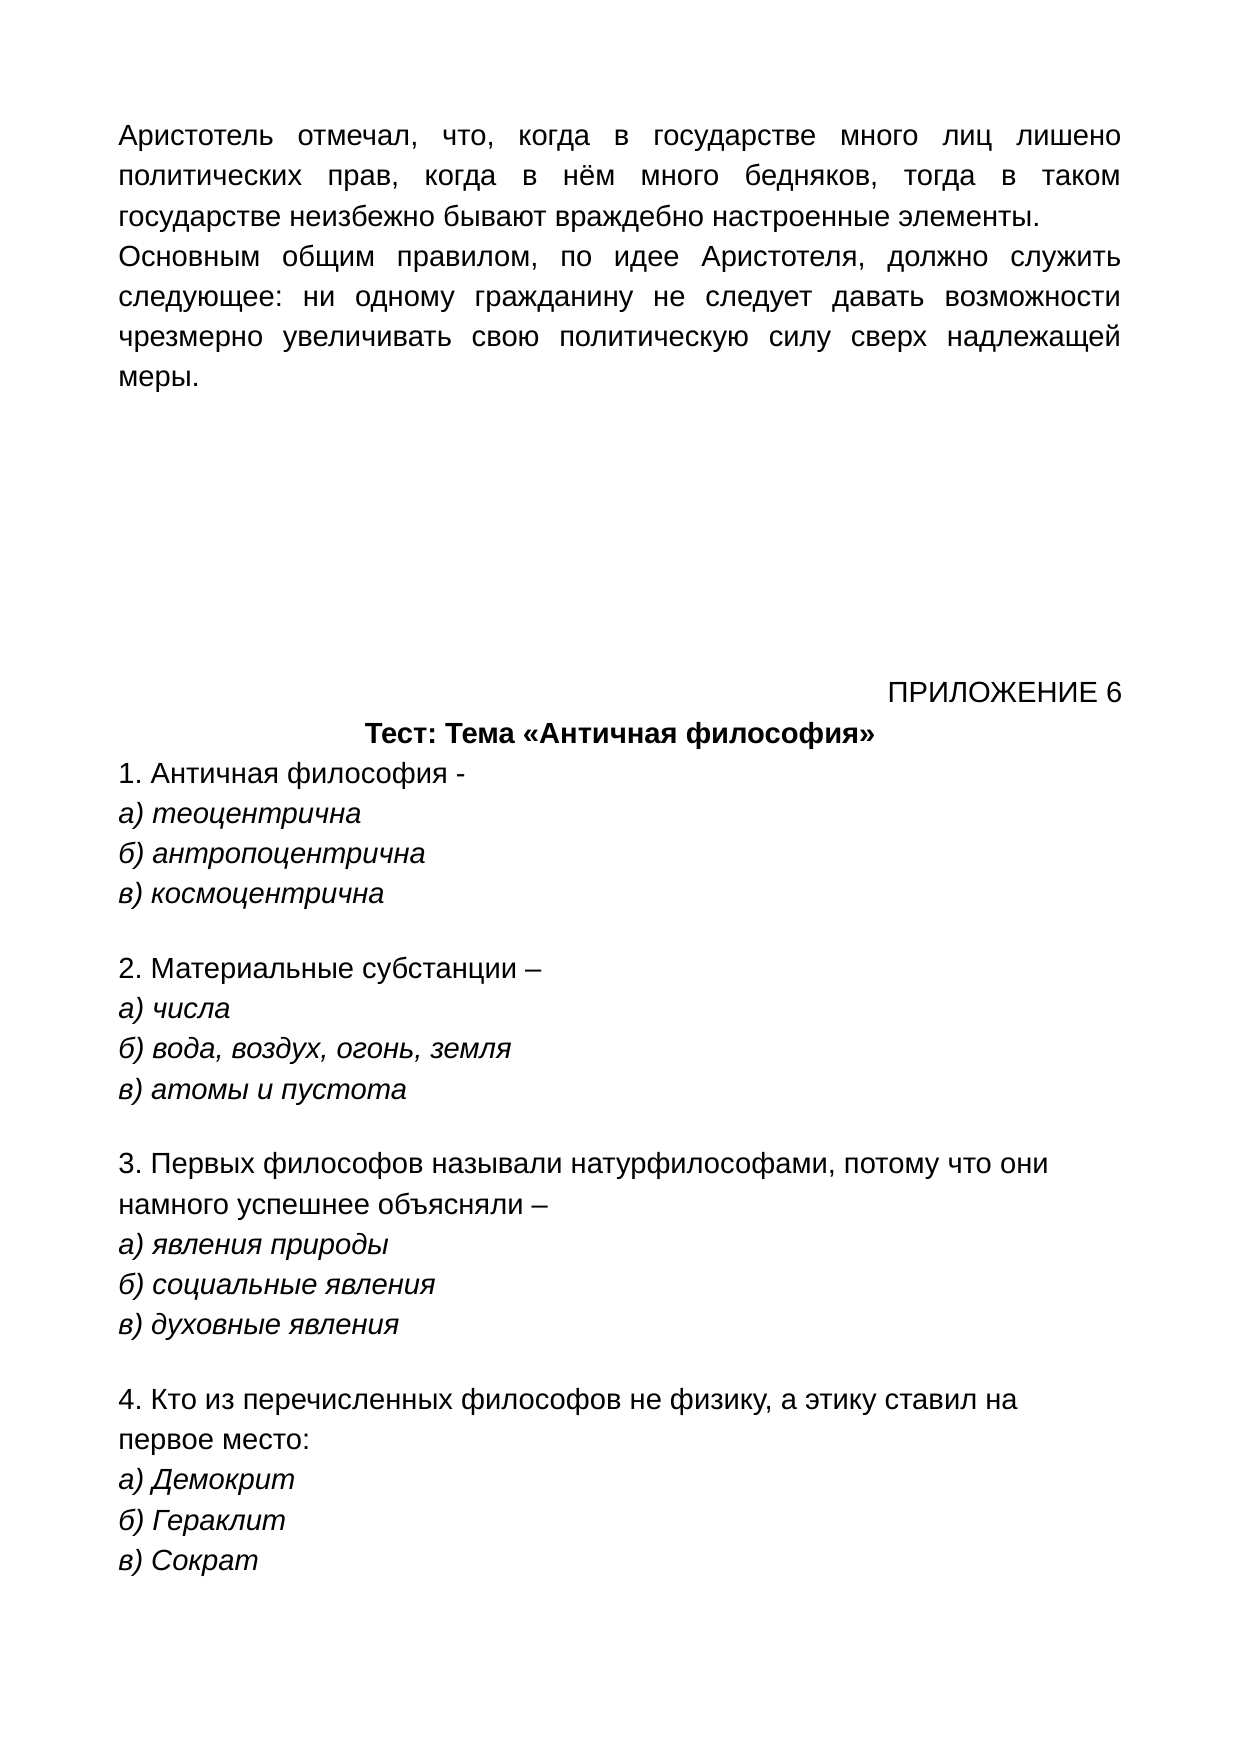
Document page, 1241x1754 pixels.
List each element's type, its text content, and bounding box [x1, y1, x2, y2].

text ПРИЛОЖЕНИЕ 6 [118, 675, 1122, 709]
text в) атомы и пустота [118, 1072, 1122, 1105]
text а) явления природы [118, 1227, 1122, 1260]
text а) теоцентрична [118, 796, 1122, 829]
text а) Демокрит [118, 1462, 1122, 1496]
text а) числа [118, 991, 1122, 1025]
text б) вода, воздух, огонь, земля [118, 1032, 1122, 1065]
text 3. Первых философов называли натурфилософами, потому что они намного успешнее объясняли – [118, 1146, 1122, 1220]
text Аристотель отмечал, что, когда в государстве много лиц лишено политических прав, когда в нём много бедняков, тогда в таком государстве неизбежно бывают враждебно настроенные элементы. [118, 118, 1122, 232]
text б) Гераклит [118, 1503, 1122, 1536]
text 4. Кто из перечисленных философов не физику, а этику ставил на первое место: [118, 1382, 1122, 1456]
text в) духовные явления [118, 1307, 1122, 1341]
text Основным общим правилом, по идее Аристотеля, должно служить следующее: ни одному гражданину не следует давать возможности чрезмерно увеличивать свою политическую силу сверх надлежащей меры. [118, 239, 1122, 393]
text 1. Античная философия - [118, 756, 1122, 789]
text б) антропоцентрична [118, 836, 1122, 870]
text в) космоцентрична [118, 876, 1122, 910]
text Тест: Тема «Античная философия» [118, 716, 1122, 749]
text 2. Материальные субстанции – [118, 951, 1122, 985]
text б) социальные явления [118, 1267, 1122, 1301]
text в) Сократ [118, 1543, 1122, 1576]
